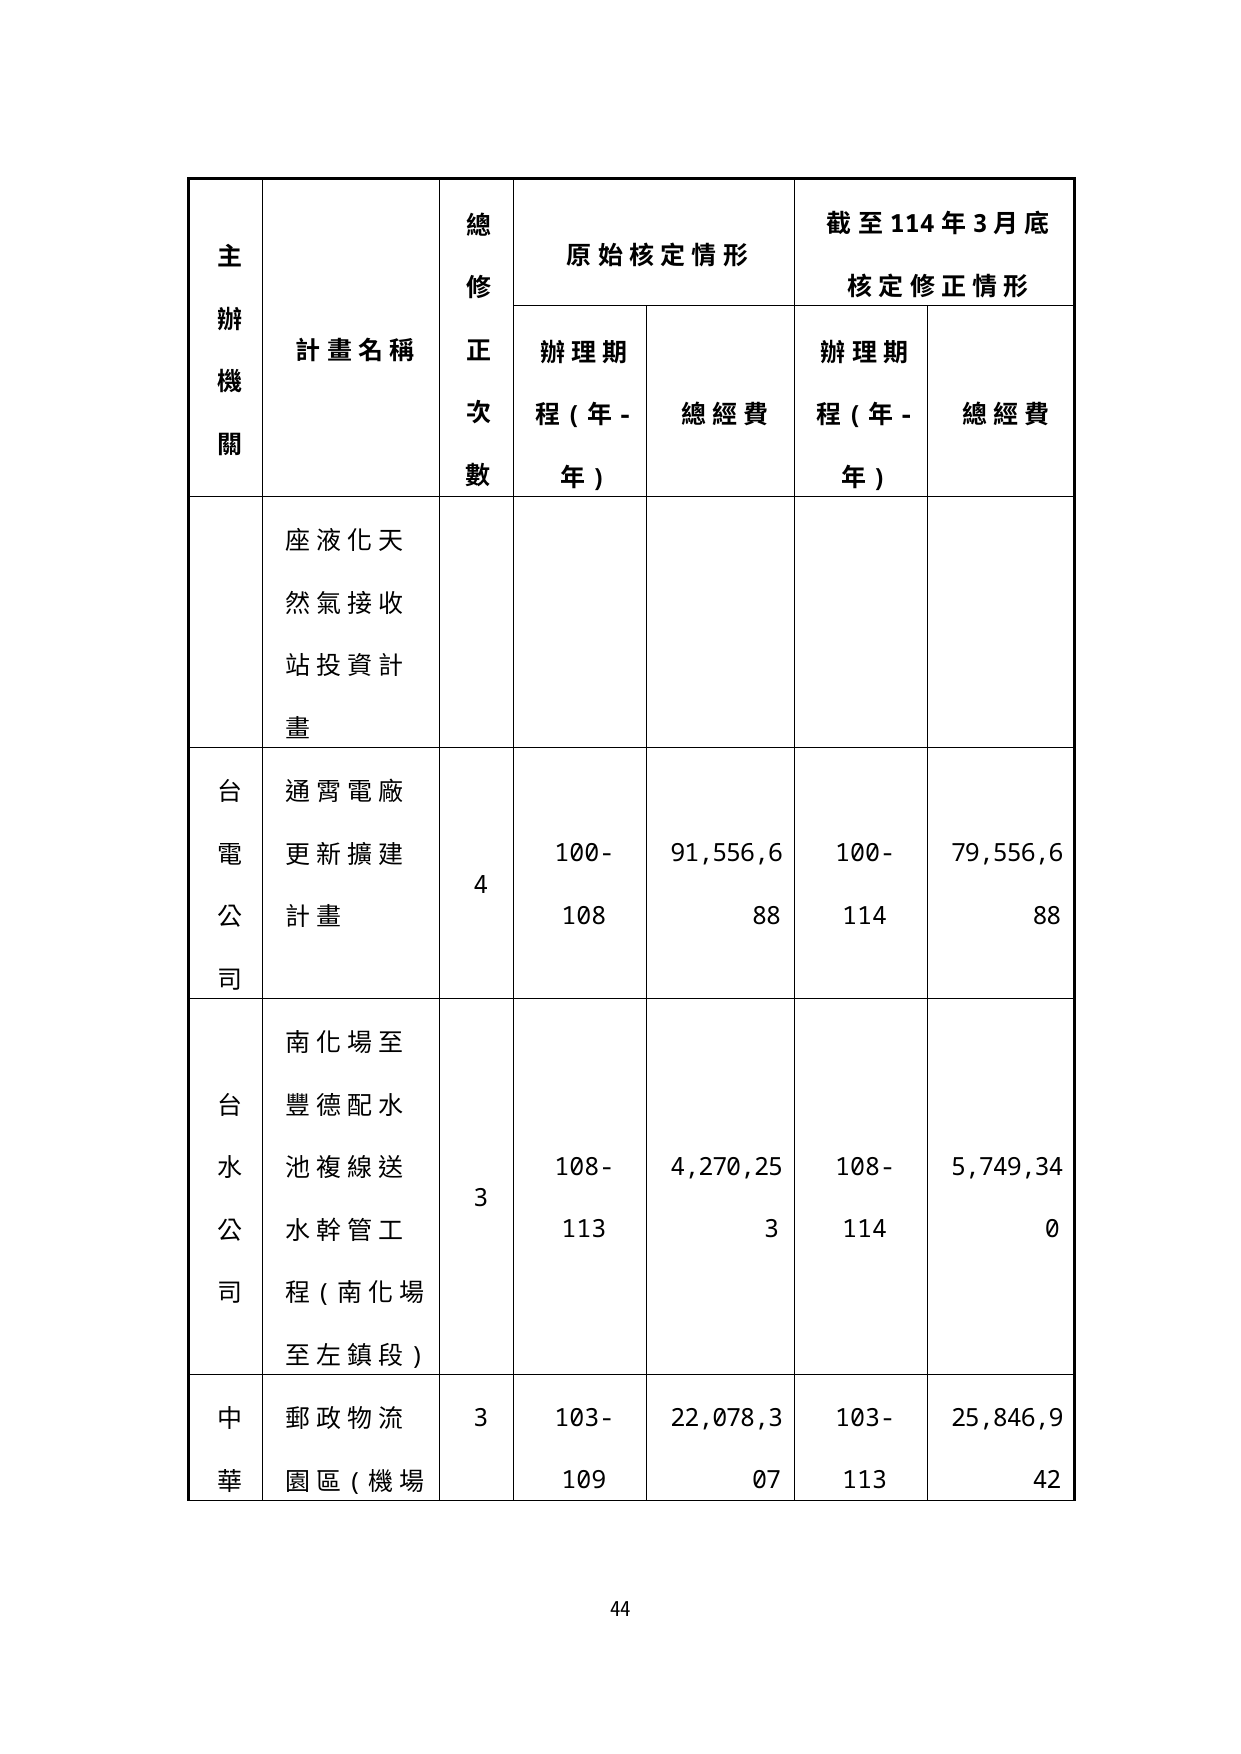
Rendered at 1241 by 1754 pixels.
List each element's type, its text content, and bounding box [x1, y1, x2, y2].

table_cell 100-108 [514, 748, 646, 998]
table_cell 4,270,253 [647, 999, 794, 1374]
table_cell 台電公司 [190, 748, 262, 998]
table_cell 4 [440, 748, 513, 998]
table_cell 總經費 [928, 306, 1073, 496]
table_cell 台水公司 [190, 999, 262, 1374]
table_cell 25,846,942 [928, 1375, 1073, 1500]
table_cell 108-114 [795, 999, 927, 1374]
table_header 原始核定情形 [514, 180, 794, 305]
table_cell [647, 497, 794, 747]
table_header 截至114年3月底 核定修正情形 [795, 180, 1073, 305]
table_cell [190, 497, 262, 747]
table_cell [795, 497, 927, 747]
table_cell 100-114 [795, 748, 927, 998]
table_header 計畫名稱 [263, 180, 439, 496]
table_cell 3 [440, 999, 513, 1374]
table_cell 3 [440, 1375, 513, 1500]
table_cell 中華 [190, 1375, 262, 1500]
table_cell 總經費 [647, 306, 794, 496]
table_cell 103-109 [514, 1375, 646, 1500]
table_cell 座液化天然氣接收站投資計畫 [263, 497, 439, 747]
table_header 主辦 機關 [190, 180, 262, 496]
table_cell 103-113 [795, 1375, 927, 1500]
table_cell [514, 497, 646, 747]
table_cell 南化場至豐德配水池複線送水幹管工程(南化場至左鎮段) [263, 999, 439, 1374]
table_cell 91,556,688 [647, 748, 794, 998]
table_cell [440, 497, 513, 747]
table_cell 辦理期程(年-年) [795, 306, 927, 496]
table_header 總修正次數 [440, 180, 513, 496]
table_cell 22,078,307 [647, 1375, 794, 1500]
table_cell 辦理期程(年-年) [514, 306, 646, 496]
table_cell 通霄電廠更新擴建計畫 [263, 748, 439, 998]
table_cell 79,556,688 [928, 748, 1073, 998]
table_cell [928, 497, 1073, 747]
table_cell 郵政物流園區(機場 [263, 1375, 439, 1500]
table_cell 108-113 [514, 999, 646, 1374]
table_cell 5,749,340 [928, 999, 1073, 1374]
